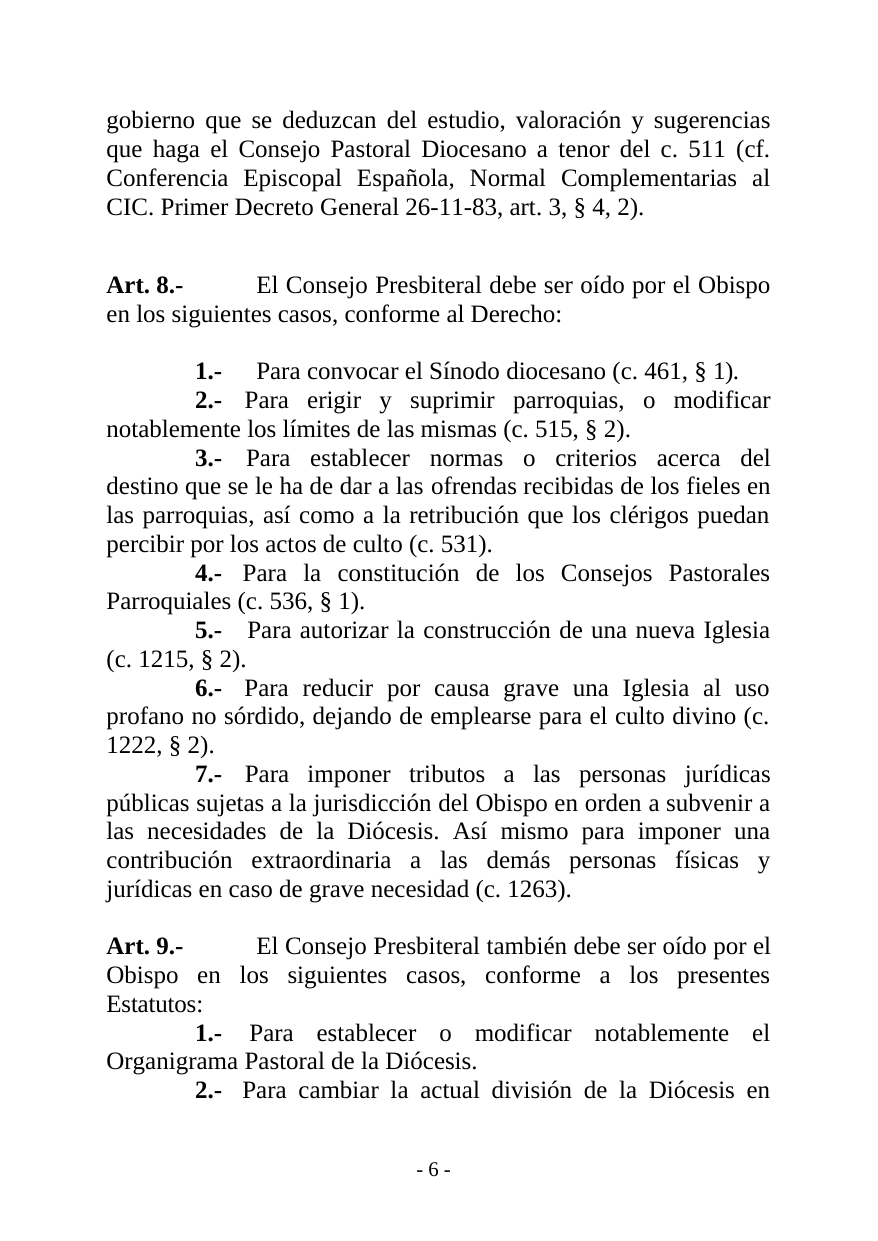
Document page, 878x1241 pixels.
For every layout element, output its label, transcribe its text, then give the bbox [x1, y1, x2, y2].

text 2.- Para cambiar la actual división de la Diócesis en [106, 1075, 771, 1104]
text 2.- Para erigir y suprimir parroquias, o modificar notablemente los límites de las mismas (c. 515, § 2). [106, 385, 771, 443]
text 3.- Para establecer normas o criterios acerca del destino que se le ha de dar a las ofrendas recibidas de los fieles en las parroquias, así como a la retribución que los clérigos puedan percibir por los actos de culto (c. 531). [106, 443, 771, 558]
text Art. 9.- El Consejo Presbiteral también debe ser oído por el Obispo en los siguientes casos, conforme a los presentes Estatutos: [106, 931, 771, 1018]
text gobierno que se deduzcan del estudio, valoración y sugerencias que haga el Consejo Pastoral Diocesano a tenor del c. 511 (cf. Conferencia Episcopal Española, Normal Complementarias al CIC. Primer Decreto General 26-11-83, art. 3, § 4, 2). [106, 106, 771, 221]
text 4.- Para la constitución de los Consejos Pastorales Parroquiales (c. 536, § 1). [106, 558, 771, 615]
text 1.- Para establecer o modificar notablemente el Organigrama Pastoral de la Diócesis. [106, 1018, 771, 1075]
text 6.- Para reducir por causa grave una Iglesia al uso profano no sórdido, dejando de emplearse para el culto divino (c. 1222, § 2). [106, 673, 771, 759]
text 5.- Para autorizar la construcción de una nueva Iglesia (c. 1215, § 2). [106, 615, 771, 673]
text 7.- Para imponer tributos a las personas jurídicas públicas sujetas a la jurisdicción del Obispo en orden a subvenir a las necesidades de la Diócesis. Así mismo para imponer una contribución extraordinaria a las demás personas físicas y jurídicas en caso de grave necesidad (c. 1263). [106, 759, 771, 903]
text Art. 8.- El Consejo Presbiteral debe ser oído por el Obispo en los siguientes casos, conforme al Derecho: [106, 270, 771, 328]
text 1.- Para convocar el Sínodo diocesano (c. 461, § 1). [195, 356, 781, 385]
